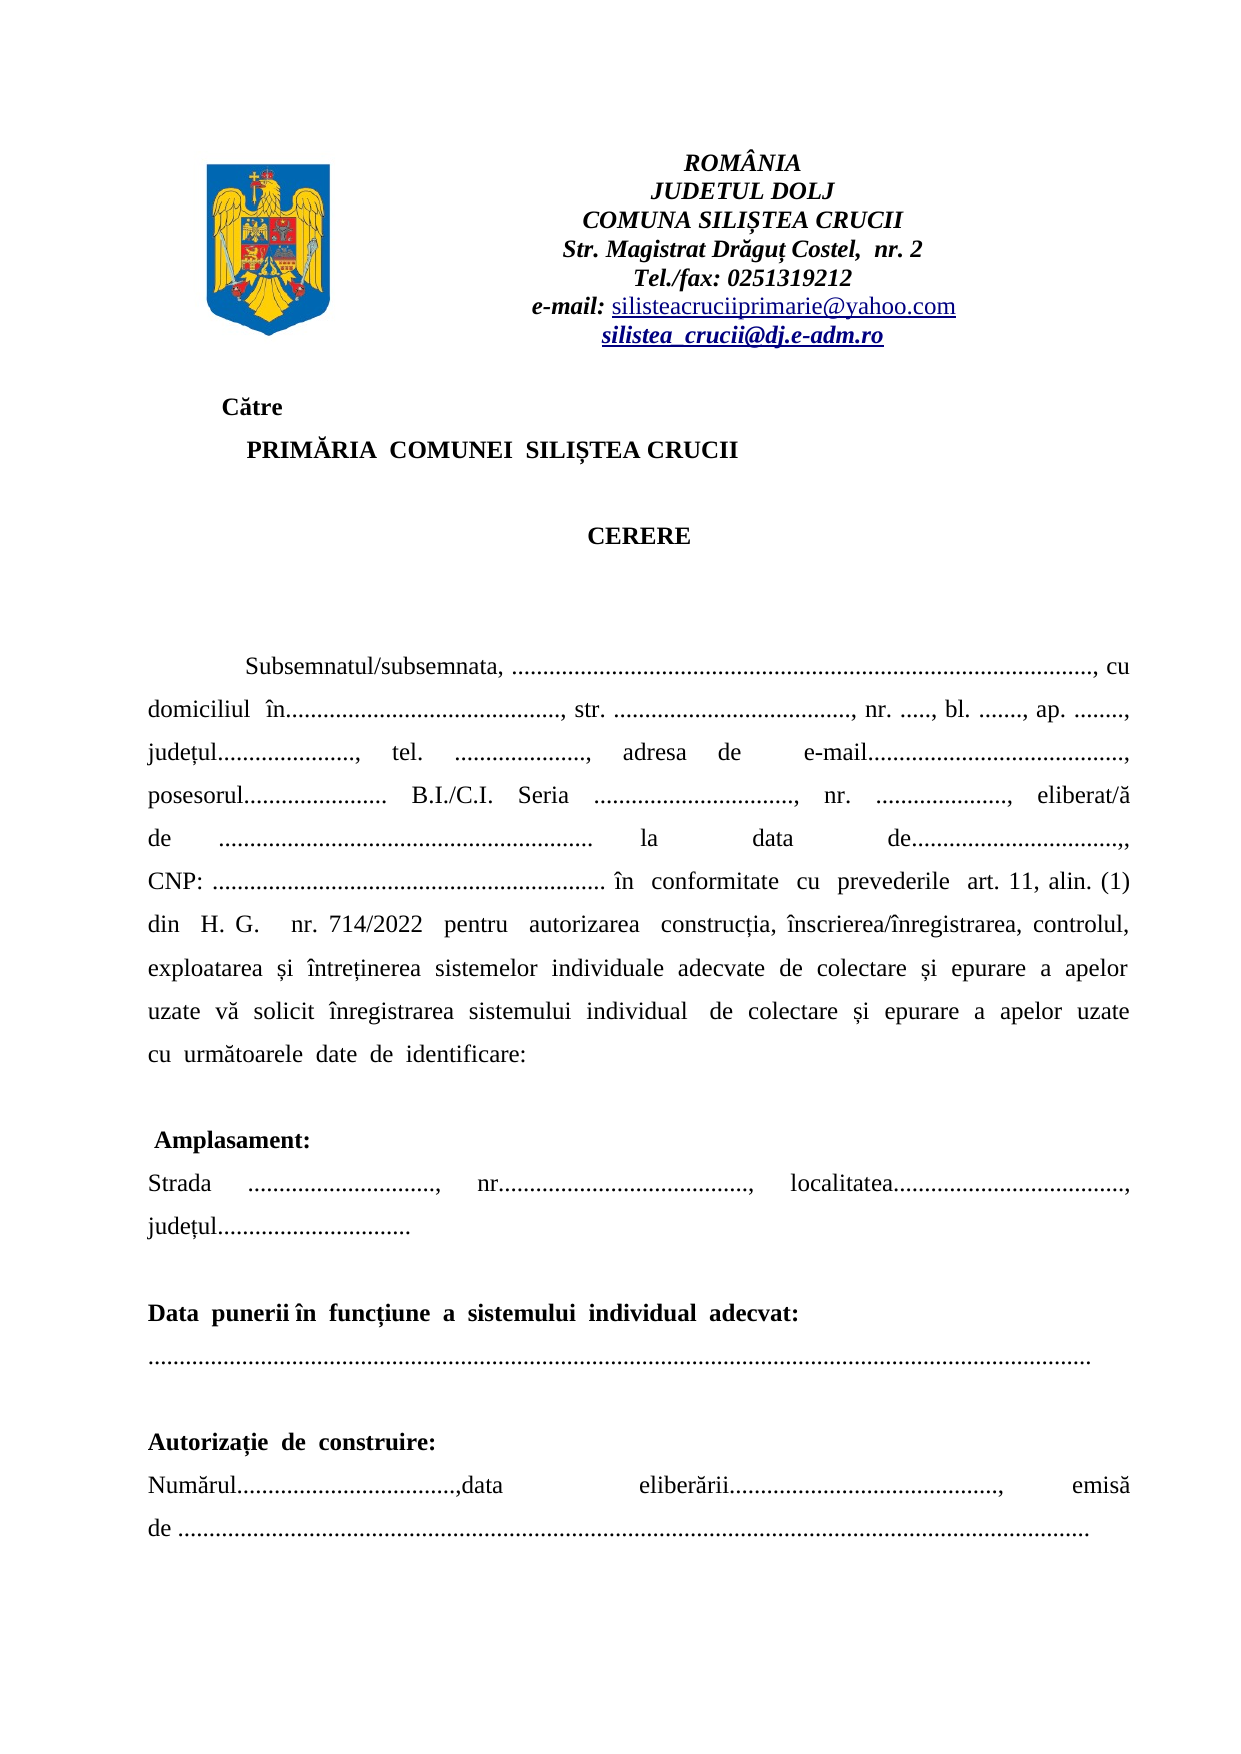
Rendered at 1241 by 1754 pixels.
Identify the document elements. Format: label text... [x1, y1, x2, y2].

text Autorizație de construire: [148, 1427, 1131, 1456]
text [148, 263, 179, 291]
text silistea_crucii@dj.e-adm.ro [148, 320, 1131, 349]
text PRIMĂRIA COMUNEI SILIȘTEA CRUCII [148, 435, 1131, 464]
text CERERE [148, 521, 1131, 550]
text [148, 291, 179, 320]
text [148, 205, 179, 234]
text [148, 234, 179, 263]
text [148, 176, 179, 205]
text e-mail: silisteacruciiprimarie@yahoo.com [358, 291, 1131, 320]
picture [179, 151, 358, 345]
text Numărul...................................,data eliberării..........................................., emisă de .................................................................................................................................................. [148, 1470, 1131, 1542]
text Strada .............................., nr........................................, localitatea....................................., județul............................... [148, 1168, 1131, 1240]
text ROMÂNIA [148, 148, 1131, 176]
text COMUNA SILIȘTEA CRUCII [358, 205, 1131, 234]
text Tel./fax: 0251319212 [358, 263, 1131, 291]
text JUDETUL DOLJ [358, 176, 1131, 205]
text Data punerii în funcțiune a sistemului individual adecvat: [148, 1298, 1131, 1326]
text Str. Magistrat Drăguț Costel, nr. 2 [358, 234, 1131, 263]
text Subsemnatul/subsemnata, ............................................................................................., cu domiciliul în............................................, str. ......................................, nr. ....., bl. ......., ap. ........, județul......................, tel. ....................., adresa de e-mail........................................., posesorul....................... B.I./C.I. Seria ................................, nr. ....................., eliberat/ă de ............................................................ la data de.................................,, CNP: ............................................................... în conformitate cu prevederile art. 11, alin. (1) din H. G. nr. 714/2022 pentru autorizarea construcția, înscrierea/înregistrarea, controlul, exploatarea și întreținerea sistemelor individuale adecvate de colectare și epurare a apelor uzate vă solicit înregistrarea sistemului individual de colectare și epurare a apelor uzate cu următoarele date de identificare: [148, 651, 1131, 1068]
text Amplasament: [148, 1125, 1131, 1154]
text ....................................................................................................................................................... [148, 1341, 1131, 1369]
text Către [148, 392, 1131, 421]
